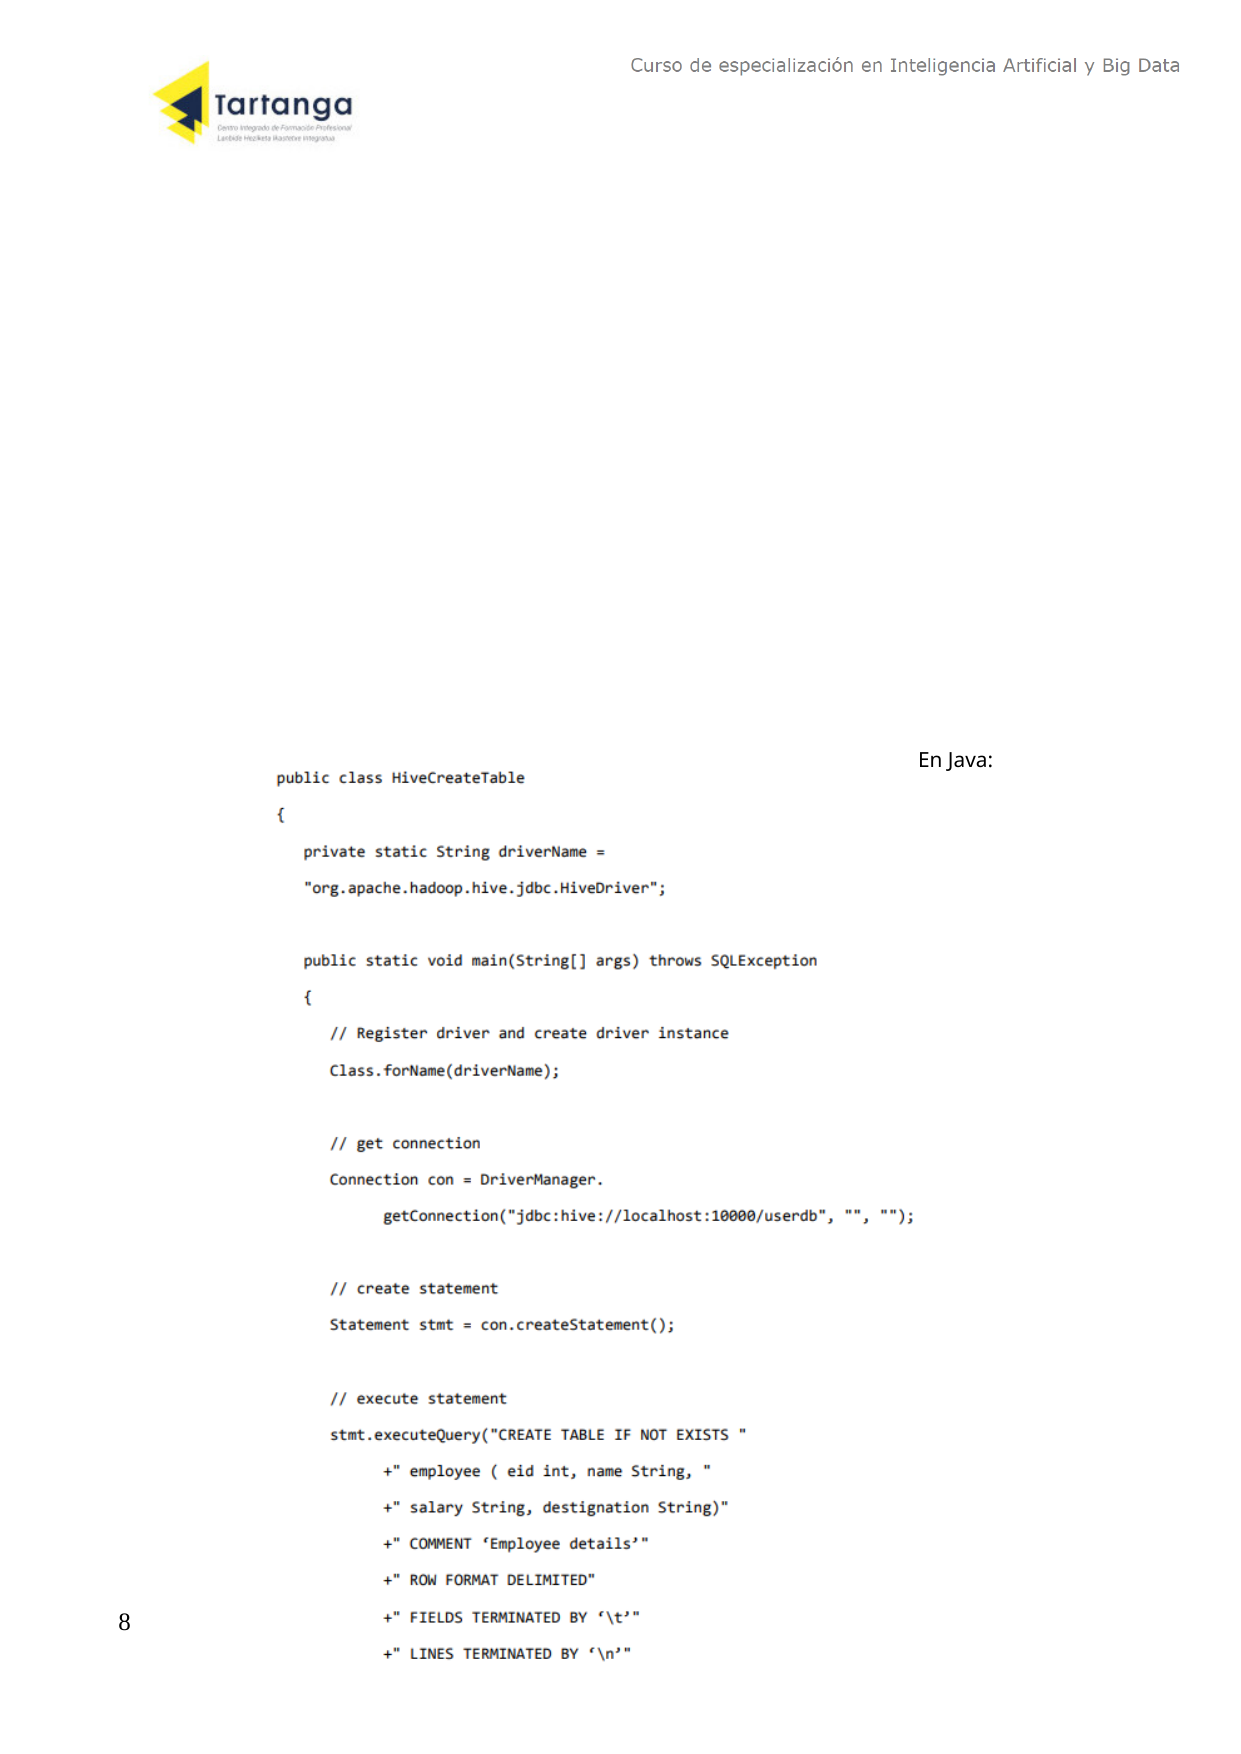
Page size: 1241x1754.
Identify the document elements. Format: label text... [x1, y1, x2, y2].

picture [625, 52, 1182, 81]
picture [272, 768, 918, 1669]
text En Java: [118, 745, 1122, 773]
picture [139, 55, 366, 154]
